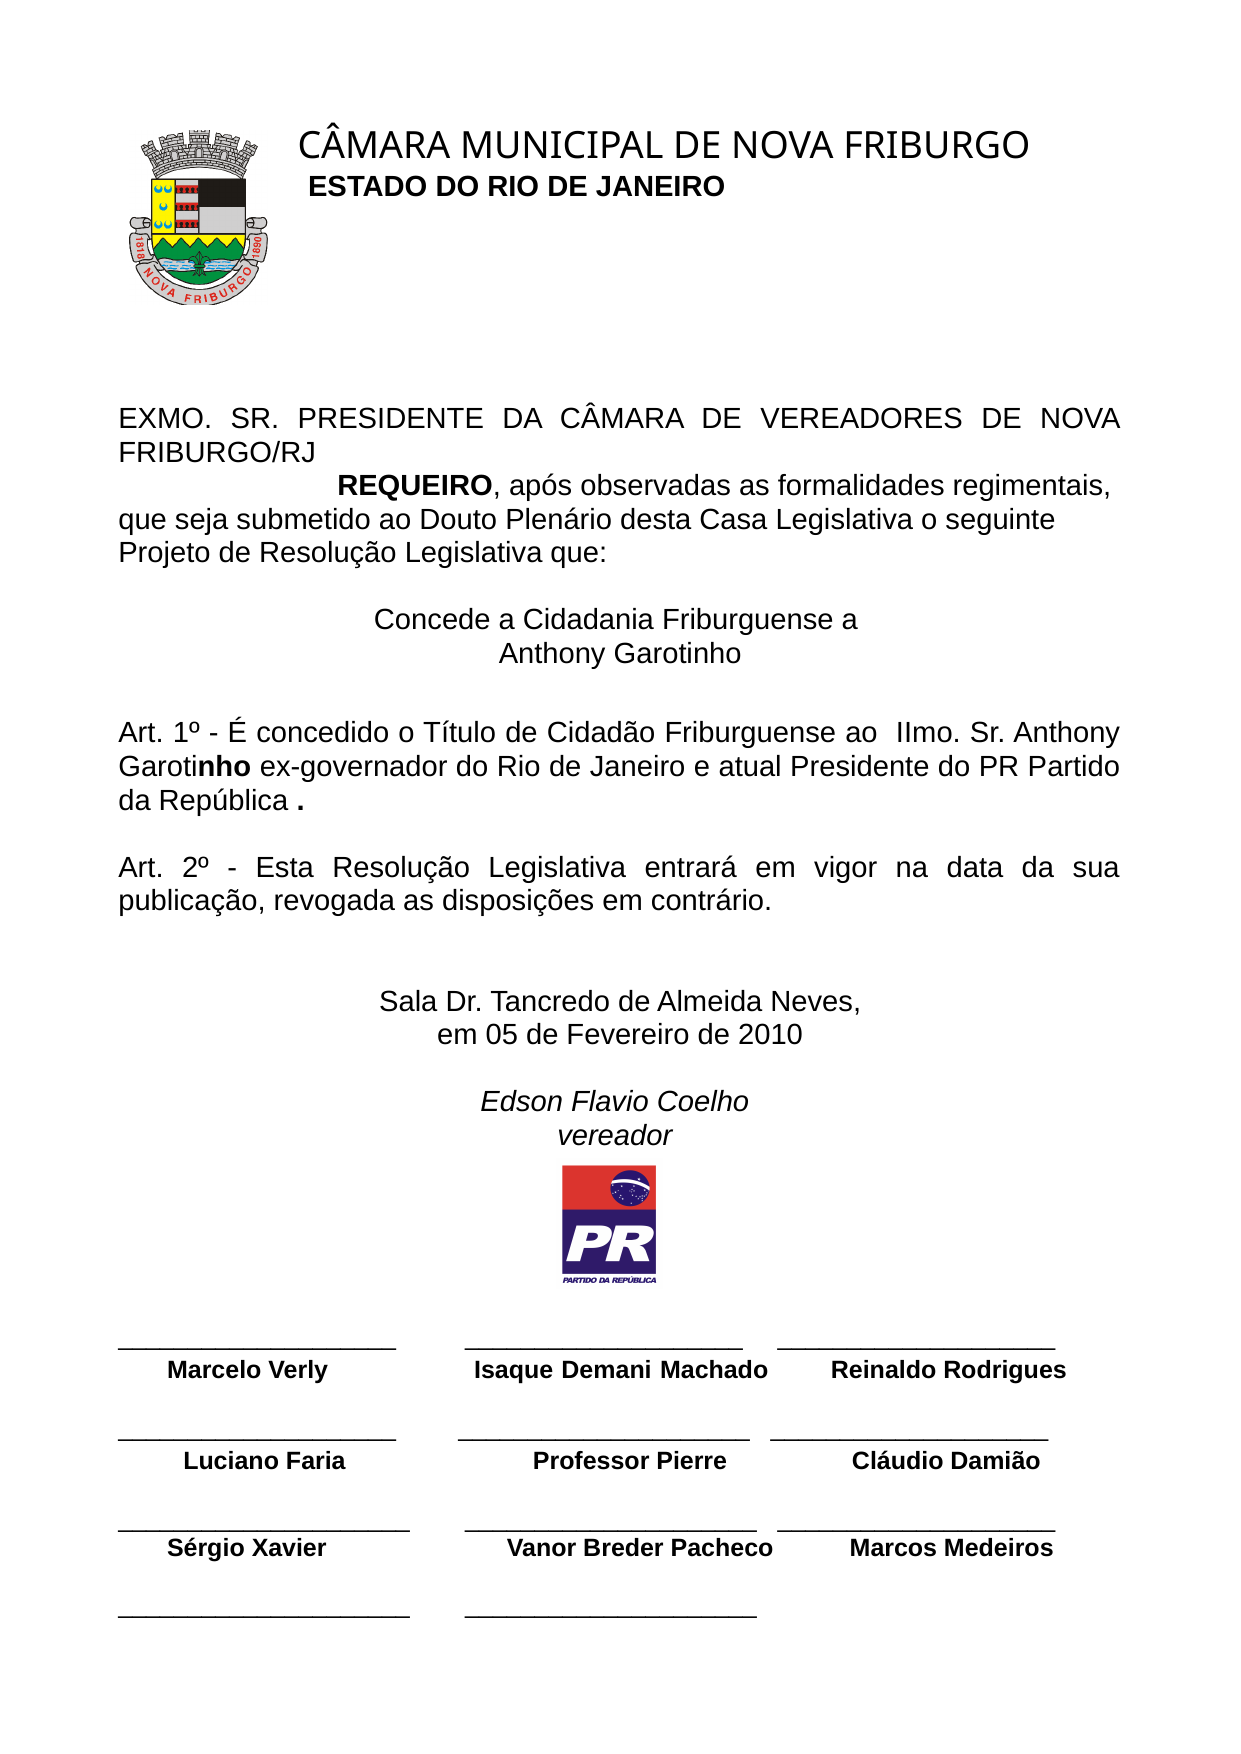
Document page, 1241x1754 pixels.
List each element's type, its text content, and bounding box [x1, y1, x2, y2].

text Art. 1º - É concedido o Título de Cidadão Friburguense ao IImo. Sr. Anthony Garotinho ex-governador do Rio de Janeiro e atual Presidente do PR Partido da República . [118, 716, 1122, 816]
text CÂMARA MUNICIPAL DE NOVA FRIBURGO [118, 118, 1122, 305]
text ____________________ _____________________ ____________________ [118, 1413, 1122, 1442]
text EXMO. SR. PRESIDENTE DA CÂMARA DE VEREADORES DE NOVA FRIBURGO/RJ [118, 401, 1122, 468]
text _____________________ _____________________ [118, 1591, 1122, 1619]
picture [555, 1158, 664, 1289]
text Art. 2º - Esta Resolução Legislativa entrará em vigor na data da sua publicação, revogada as disposições em contrário. [118, 850, 1122, 917]
text ESTADO DO RIO DE JANEIRO [268, 169, 1122, 203]
text Anthony Garotinho [118, 636, 1122, 669]
text Sala Dr. Tancredo de Almeida Neves, [118, 984, 1122, 1017]
text vereador [118, 1118, 1122, 1152]
text REQUEIRO, após observadas as formalidades regimentais, que seja submetido ao Douto Plenário desta Casa Legislativa o seguinte Projeto de Resolução Legislativa que: [118, 468, 1122, 569]
text ____________________ ____________________ ____________________ [118, 1322, 1122, 1351]
text _____________________ _____________________ ____________________ [118, 1504, 1122, 1533]
text Marcelo Verly Isaque Demani Machado Reinaldo Rodrigues [118, 1351, 1122, 1384]
text em 05 de Fevereiro de 2010 [118, 1017, 1122, 1051]
text Sérgio Xavier Vanor Breder Pacheco Marcos Medeiros [118, 1533, 1122, 1562]
text Edson Flavio Coelho [118, 1084, 1122, 1118]
text Luciano Faria Professor Pierre Cláudio Damião [118, 1442, 1122, 1476]
text Concede a Cidadania Friburguense a [118, 602, 1122, 636]
